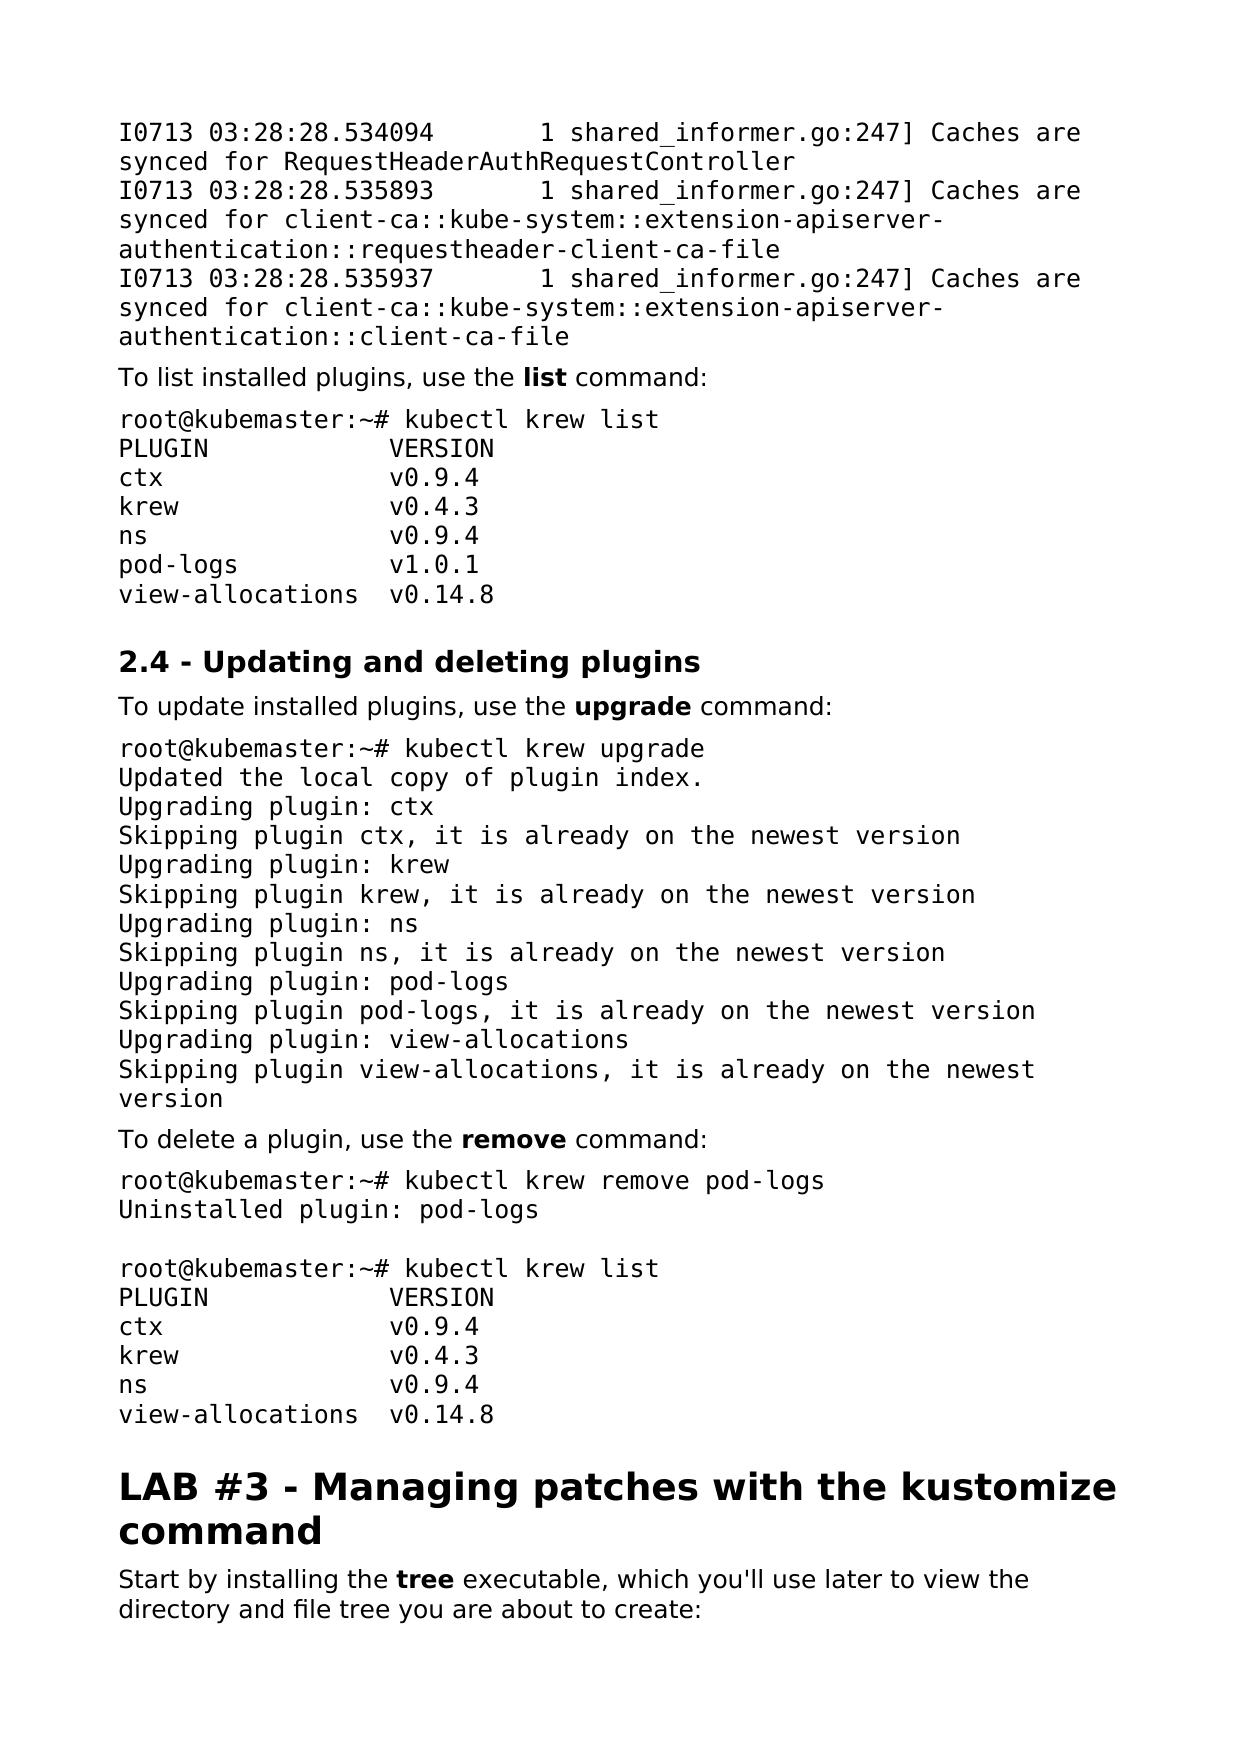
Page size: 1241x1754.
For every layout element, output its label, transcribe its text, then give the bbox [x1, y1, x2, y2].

text root@kubemaster:~# kubectl krew upgrade Updated the local copy of plugin index. Upgrading plugin: ctx Skipping plugin ctx, it is already on the newest version Upgrading plugin: krew Skipping plugin krew, it is already on the newest version Upgrading plugin: ns Skipping plugin ns, it is already on the newest version Upgrading plugin: pod-logs Skipping plugin pod-logs, it is already on the newest version Upgrading plugin: view-allocations Skipping plugin view-allocations, it is already on the newest version [118, 734, 1122, 1113]
text I0713 03:28:28.534094 1 shared_informer.go:247] Caches are synced for RequestHeaderAuthRequestController I0713 03:28:28.535893 1 shared_informer.go:247] Caches are synced for client-ca::kube-system::extension-apiserver-authentication::requestheader-client-ca-file I0713 03:28:28.535937 1 shared_informer.go:247] Caches are synced for client-ca::kube-system::extension-apiserver-authentication::client-ca-file [118, 118, 1122, 351]
text Start by installing the tree executable, which you'll use later to view the directory and file tree you are about to create: [118, 1566, 1122, 1624]
text root@kubemaster:~# kubectl krew remove pod-logs Uninstalled plugin: pod-logs root@kubemaster:~# kubectl krew list PLUGIN VERSION ctx v0.9.4 krew v0.4.3 ns v0.9.4 view-allocations v0.14.8 [118, 1167, 1122, 1429]
text To list installed plugins, use the list command: [118, 363, 1122, 392]
subtitle LAB #3 - Managing patches with the kustomize command [118, 1466, 1122, 1553]
text root@kubemaster:~# kubectl krew list PLUGIN VERSION ctx v0.9.4 krew v0.4.3 ns v0.9.4 pod-logs v1.0.1 view-allocations v0.14.8 [118, 405, 1122, 609]
subtitle 2.4 - Updating and deleting plugins [118, 646, 1122, 680]
text To update installed plugins, use the upgrade command: [118, 692, 1122, 721]
text To delete a plugin, use the remove command: [118, 1125, 1122, 1154]
